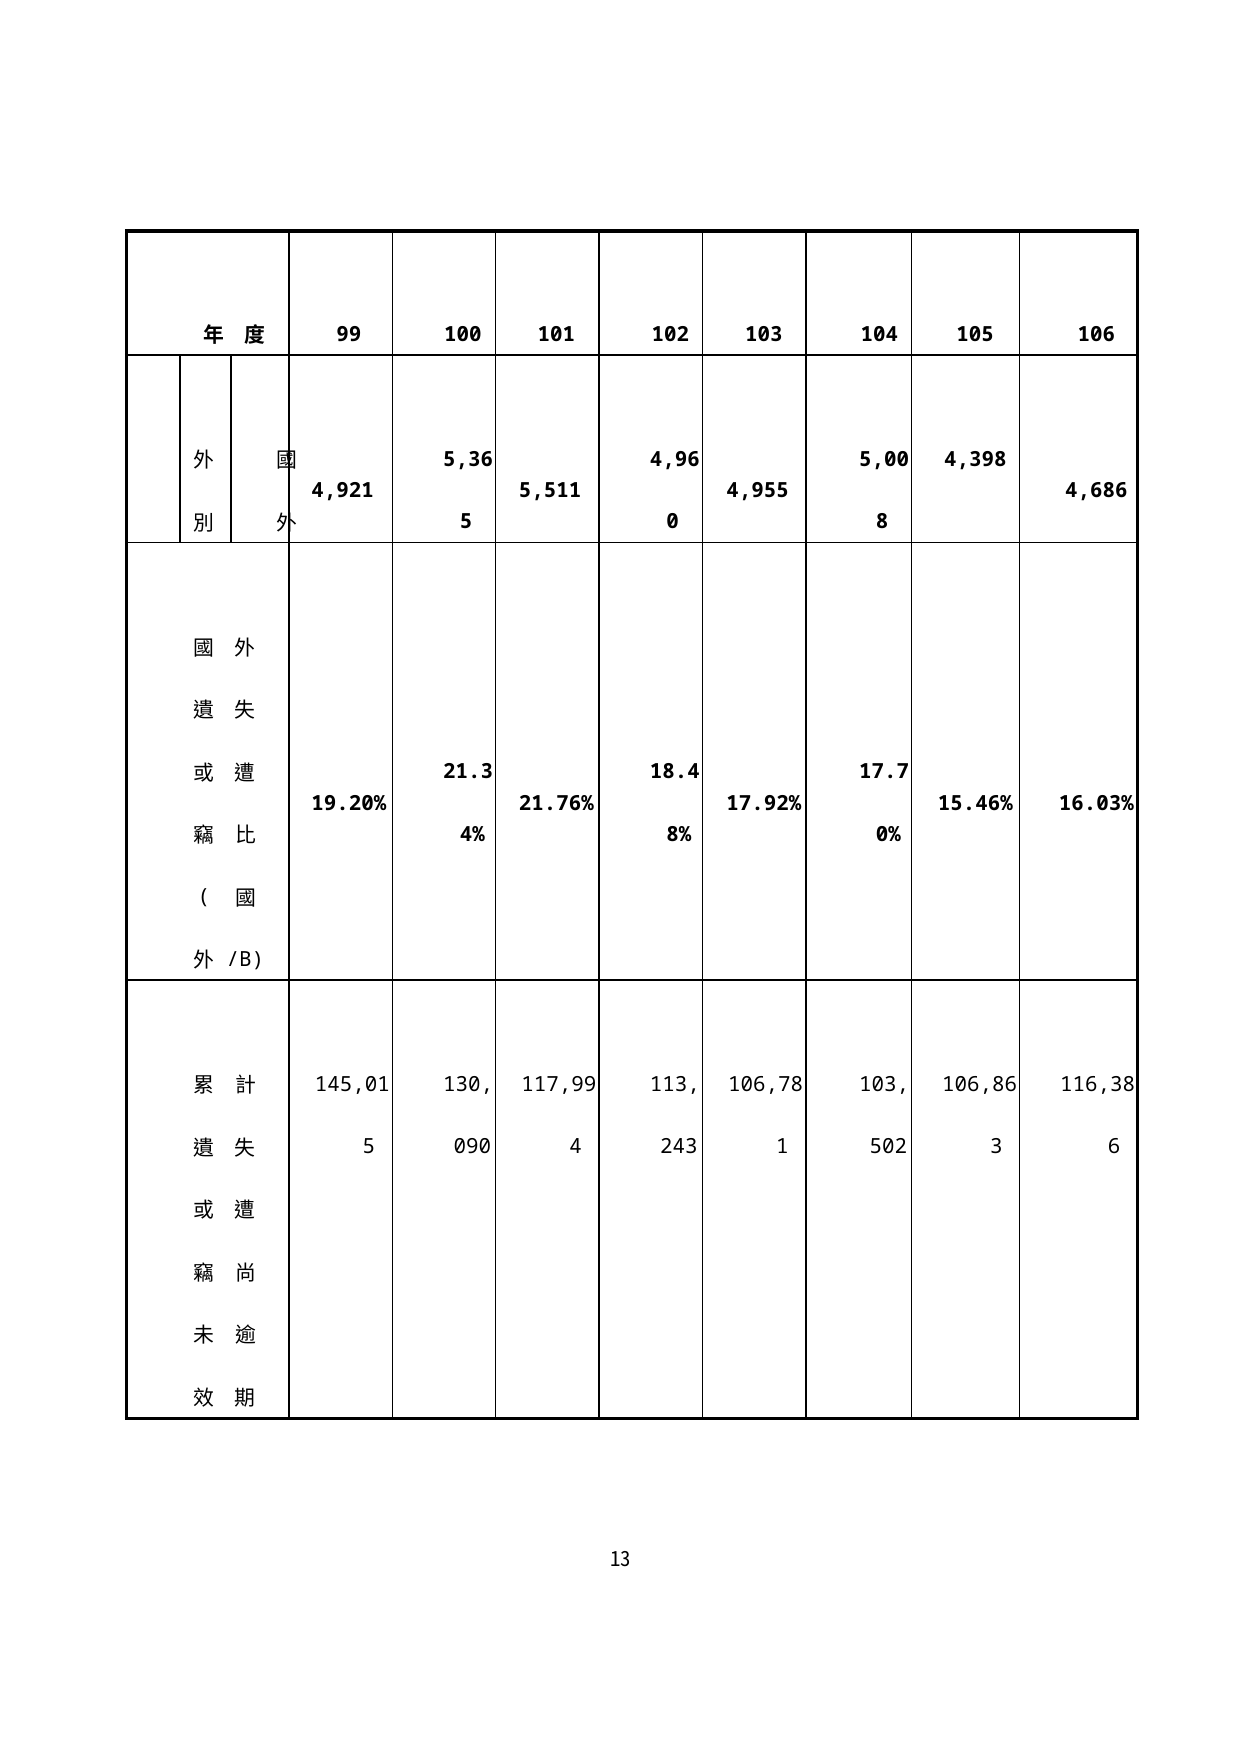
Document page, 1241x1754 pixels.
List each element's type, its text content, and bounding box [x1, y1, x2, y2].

table_cell 18.48% [600, 543, 702, 979]
table_cell 16.03% [1020, 543, 1136, 979]
table_cell 15.46% [912, 543, 1019, 979]
table_cell 4,686 [1020, 356, 1136, 542]
table_cell 21.76% [496, 543, 598, 979]
table_cell 106,863 [912, 981, 1019, 1417]
table_cell 4,960 [600, 356, 702, 542]
table_header 103 [703, 233, 805, 354]
table_cell 21.34% [393, 543, 495, 979]
table_header 年度 [128, 233, 288, 354]
table_cell 4,955 [703, 356, 805, 542]
table_cell 116,386 [1020, 981, 1136, 1417]
table_cell 103,502 [807, 981, 911, 1417]
table_cell 113,243 [600, 981, 702, 1417]
table_header 101 [496, 233, 598, 354]
table_cell 106,781 [703, 981, 805, 1417]
table_cell 17.92% [703, 543, 805, 979]
table_cell 國外遺失或遭竊比 (國外/B) [128, 543, 288, 979]
table_cell 5,008 [807, 356, 911, 542]
table_cell 5,511 [496, 356, 598, 542]
table_cell 國外 [232, 356, 288, 542]
table_cell 117,994 [496, 981, 598, 1417]
table_cell 5,365 [393, 356, 495, 542]
table_header 99 [290, 233, 392, 354]
table_header 106 [1020, 233, 1136, 354]
table_cell 130,090 [393, 981, 495, 1417]
table_header 105 [912, 233, 1019, 354]
table_cell 4,398 [912, 356, 1019, 542]
table_header 102 [600, 233, 702, 354]
table_cell [128, 356, 179, 542]
table_cell 外別 [181, 356, 230, 542]
table_header 104 [807, 233, 911, 354]
table_cell 145,015 [290, 981, 392, 1417]
table_cell 17.70% [807, 543, 911, 979]
table_cell 4,921 [290, 356, 392, 542]
table_header 100 [393, 233, 495, 354]
table_cell 19.20% [290, 543, 392, 979]
table_cell 累計遺失或遭竊尚未逾效期 [128, 981, 288, 1417]
